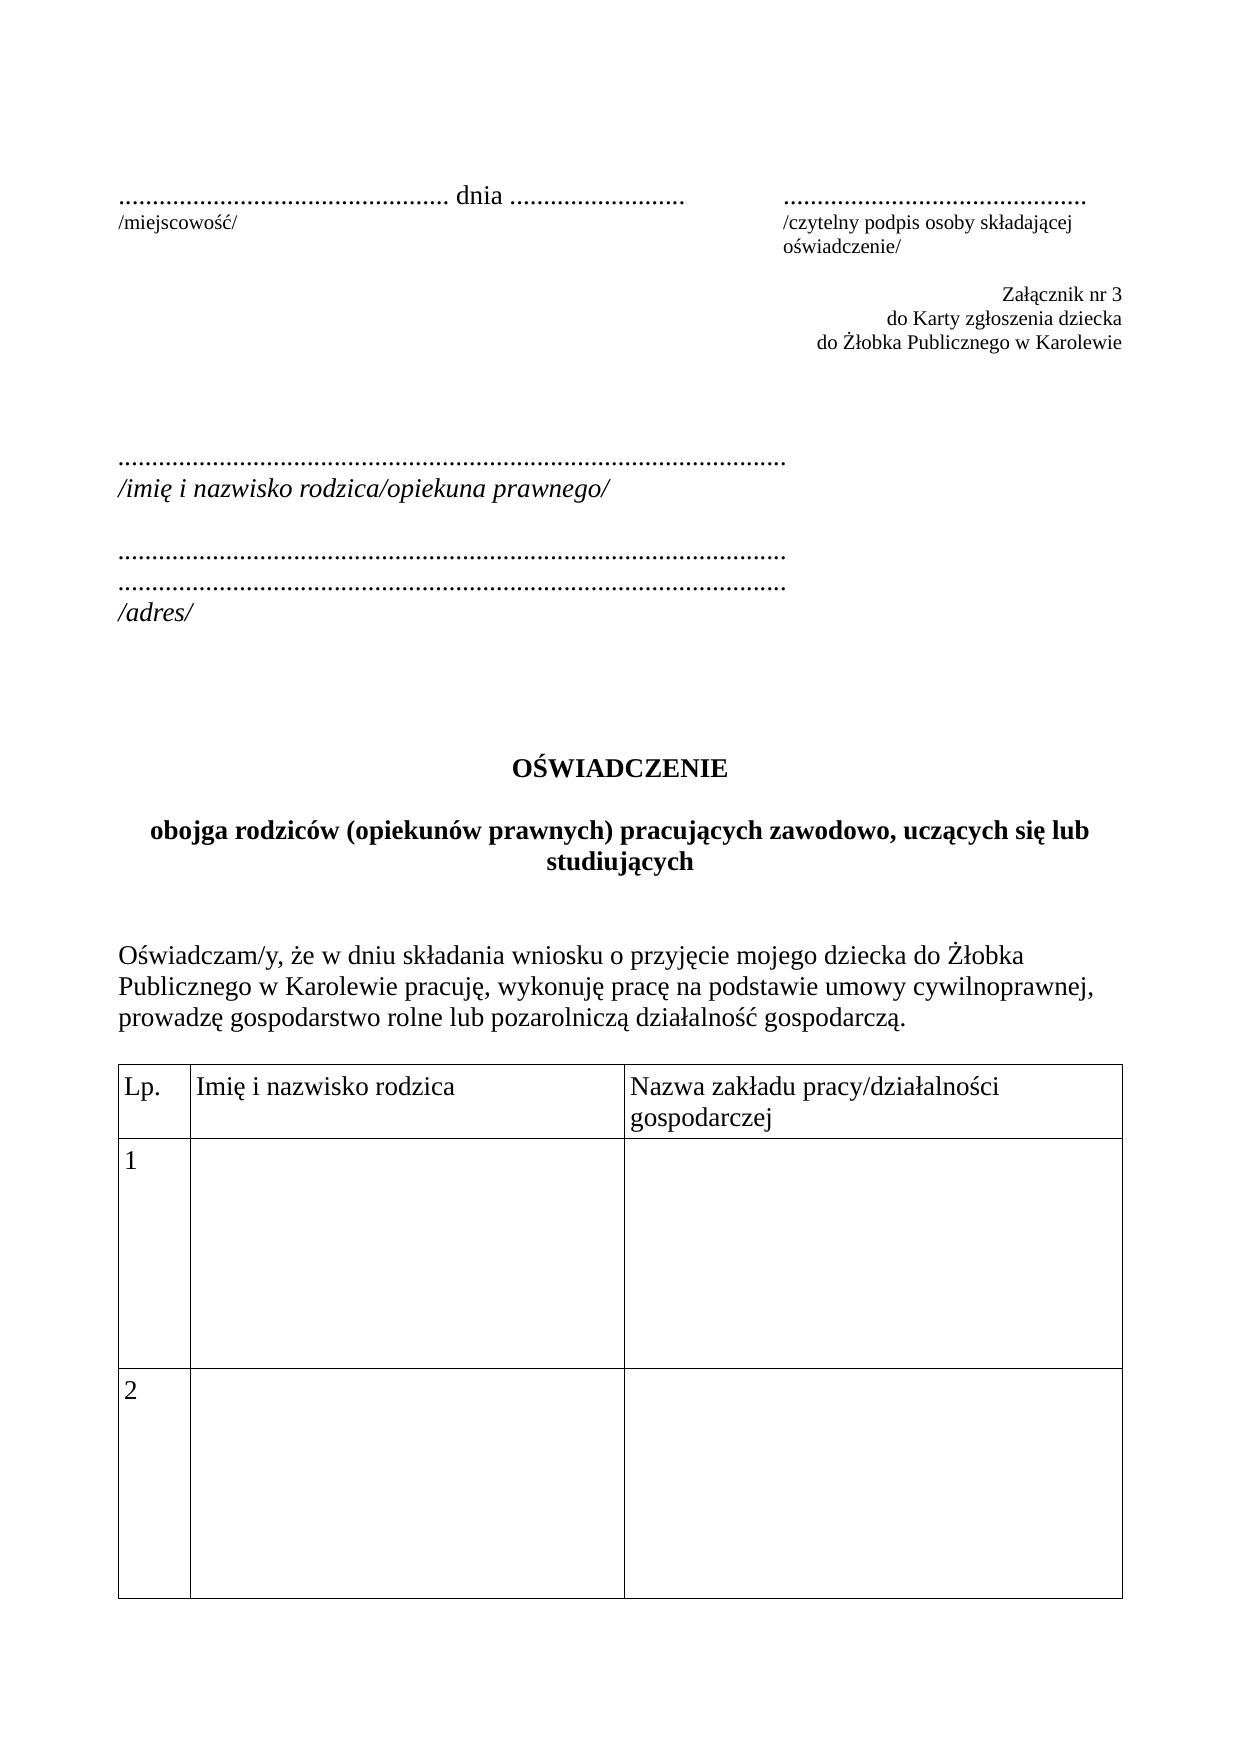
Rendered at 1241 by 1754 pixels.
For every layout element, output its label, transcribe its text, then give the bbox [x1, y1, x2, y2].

text OŚWIADCZENIE [118, 752, 1122, 783]
table_cell [625, 1369, 1122, 1598]
text do Żłobka Publicznego w Karolewie [118, 330, 1122, 354]
table_header Nazwa zakładu pracy/działalności gospodarczej [625, 1065, 1122, 1138]
text obojga rodziców (opiekunów prawnych) pracujących zawodowo, uczących się lub studiujących [118, 814, 1122, 877]
text ................................................................................................... [118, 565, 1122, 596]
table_cell 2 [119, 1369, 190, 1598]
text do Karty zgłoszenia dziecka [118, 306, 1122, 330]
text Oświadczam/y, że w dniu składania wniosku o przyjęcie mojego dziecka do Żłobka Publicznego w Karolewie pracuję, wykonuję pracę na podstawie umowy cywilnoprawnej, prowadzę gospodarstwo rolne lub pozarolniczą działalność gospodarczą. [118, 939, 1122, 1032]
text Załącznik nr 3 [118, 282, 1122, 306]
text /adres/ [118, 596, 1122, 627]
table_cell [191, 1369, 624, 1598]
text /miejscowość/ /czytelny podpis osoby składającej oświadczenie/ [118, 210, 1122, 258]
text ................................................................................................... [118, 441, 1122, 472]
text ................................................................................................... [118, 534, 1122, 565]
table_cell [625, 1139, 1122, 1368]
table_header Imię i nazwisko rodzica [191, 1065, 624, 1138]
text /imię i nazwisko rodzica/opiekuna prawnego/ [118, 472, 1122, 503]
text ................................................. dnia .......................... ............................................. [118, 179, 1122, 210]
table_cell 1 [119, 1139, 190, 1368]
table_header Lp. [119, 1065, 190, 1138]
table_cell [191, 1139, 624, 1368]
